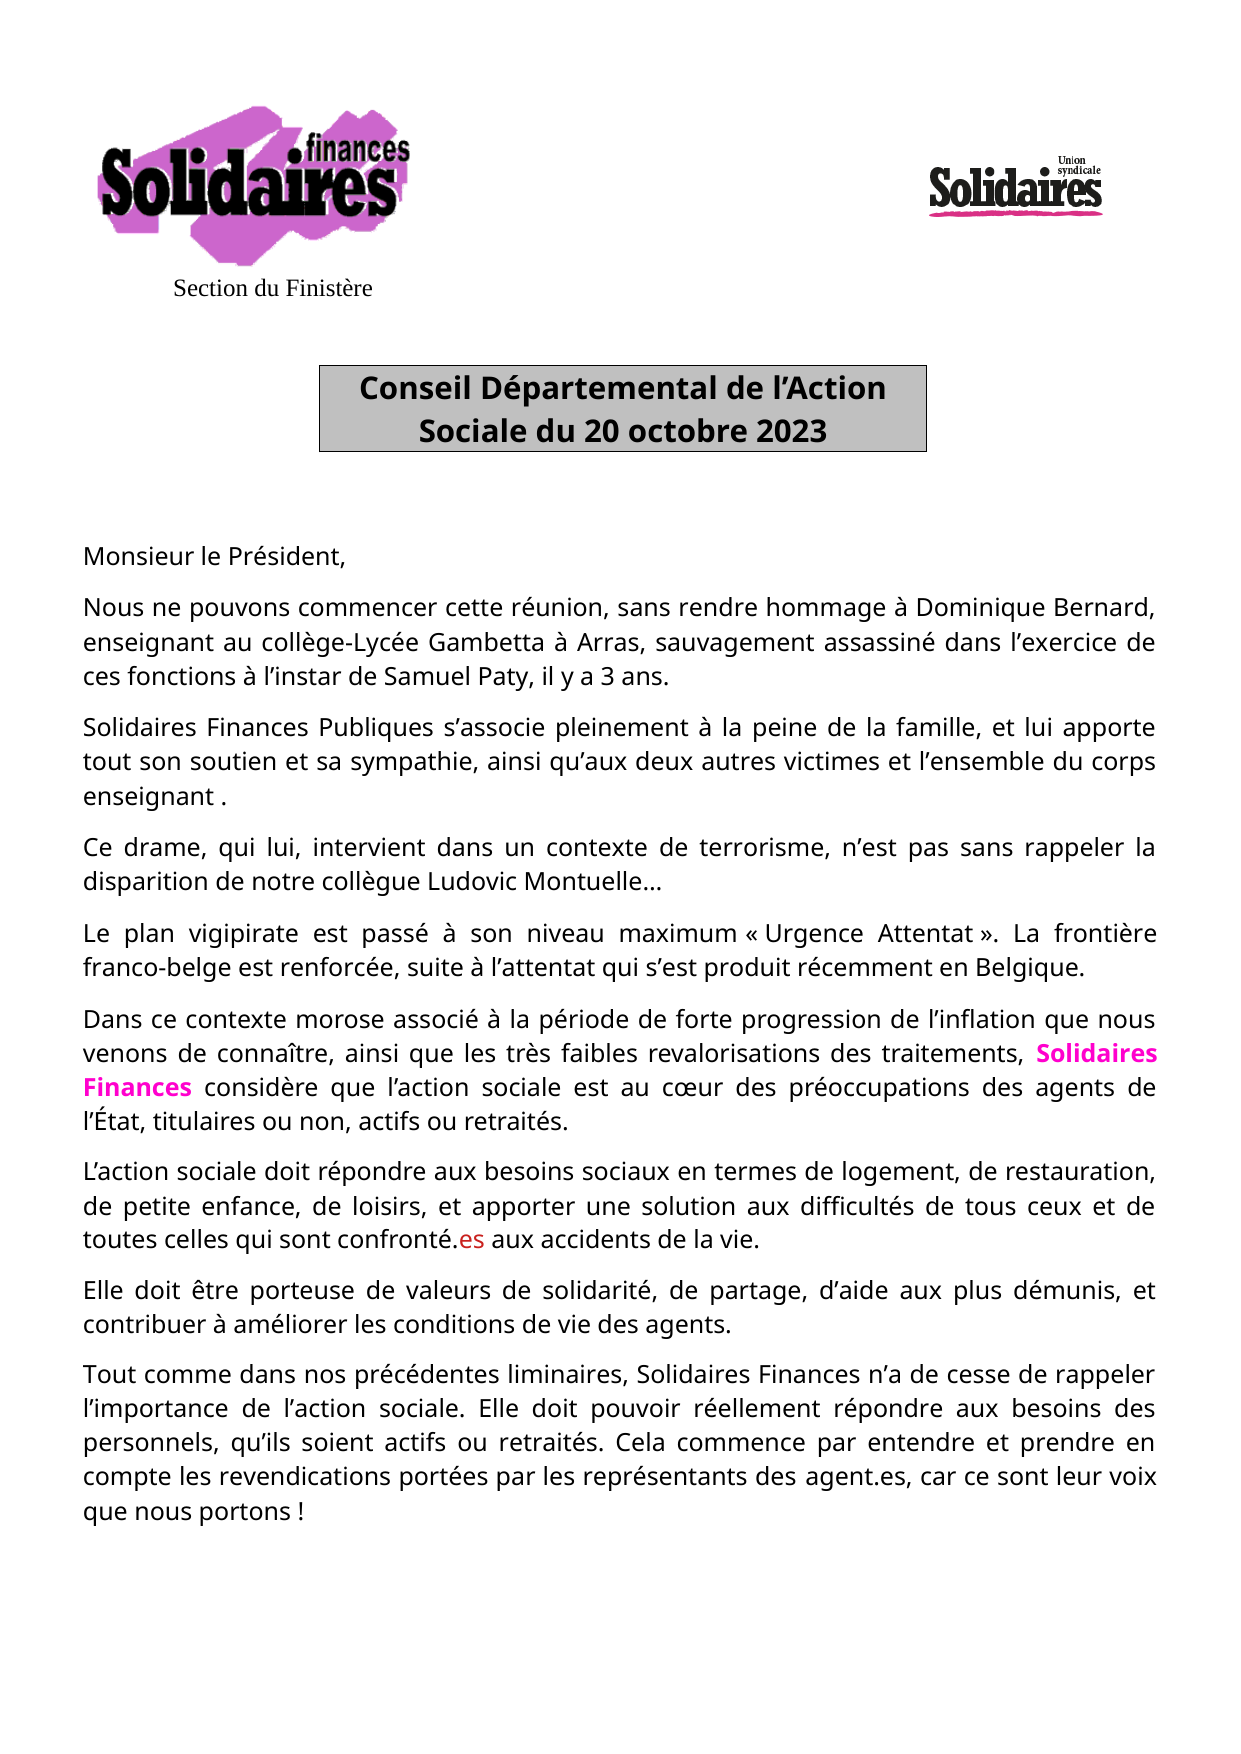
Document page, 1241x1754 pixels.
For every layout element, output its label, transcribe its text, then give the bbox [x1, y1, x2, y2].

text Nous ne pouvons commencer cette réunion, sans rendre hommage à Dominique Bernard, enseignant au collège-Lycée Gambetta à Arras, sauvagement assassiné dans l’exercice de ces fonctions à l’instar de Samuel Paty, il y a 3 ans. [83, 590, 1157, 692]
table_header [462, 83, 857, 308]
picture [90, 100, 421, 274]
text Solidaires Finances Publiques s’associe pleinement à la peine de la famille, et lui apporte tout son soutien et sa sympathie, ainsi qu’aux deux autres victimes et l’ensemble du corps enseignant . [83, 710, 1157, 812]
table_header [857, 89, 917, 282]
table_header [1112, 89, 1156, 282]
text Ce drame, qui lui, intervient dans un contexte de terrorisme, n’est pas sans rappeler la disparition de notre collègue Ludovic Montuelle… [83, 830, 1157, 898]
text L’action sociale doit répondre aux besoins sociaux en termes de logement, de restauration, de petite enfance, de loisirs, et apporter une solution aux difficultés de tous ceux et de toutes celles qui sont confronté.es aux accidents de la vie. [83, 1154, 1157, 1256]
text Conseil Départemental de l’Action Sociale du 20 octobre 2023 [320, 366, 926, 451]
text Tout comme dans nos précédentes liminaires, Solidaires Finances n’a de cesse de rappeler l’importance de l’action sociale. Elle doit pouvoir réellement répondre aux besoins des personnels, qu’ils soient actifs ou retraités. Cela commence par entendre et prendre en compte les revendications portées par les représentants des agent.es, car ce sont leur voix que nous portons ! [83, 1357, 1157, 1527]
table_header Section du Finistère [84, 83, 462, 308]
text Le plan vigipirate est passé à son niveau maximum « Urgence Attentat ». La frontière franco-belge est renforcée, suite à l’attentat qui s’est produit récemment en Belgique. [83, 916, 1157, 984]
table_header [857, 83, 1156, 88]
text Dans ce contexte morose associé à la période de forte progression de l’inflation que nous venons de connaître, ainsi que les très faibles revalorisations des traitements, Solidaires Finances considère que l’action sociale est au cœur des préoccupations des agents de l’État, titulaires ou non, actifs ou retraités. [83, 1002, 1157, 1138]
text Elle doit être porteuse de valeurs de solidarité, de partage, d’aide aux plus démunis, et contribuer à améliorer les conditions de vie des agents. [83, 1272, 1157, 1341]
table_header [857, 283, 1156, 308]
text Monsieur le Président, [83, 538, 1157, 572]
picture [917, 88, 1112, 283]
